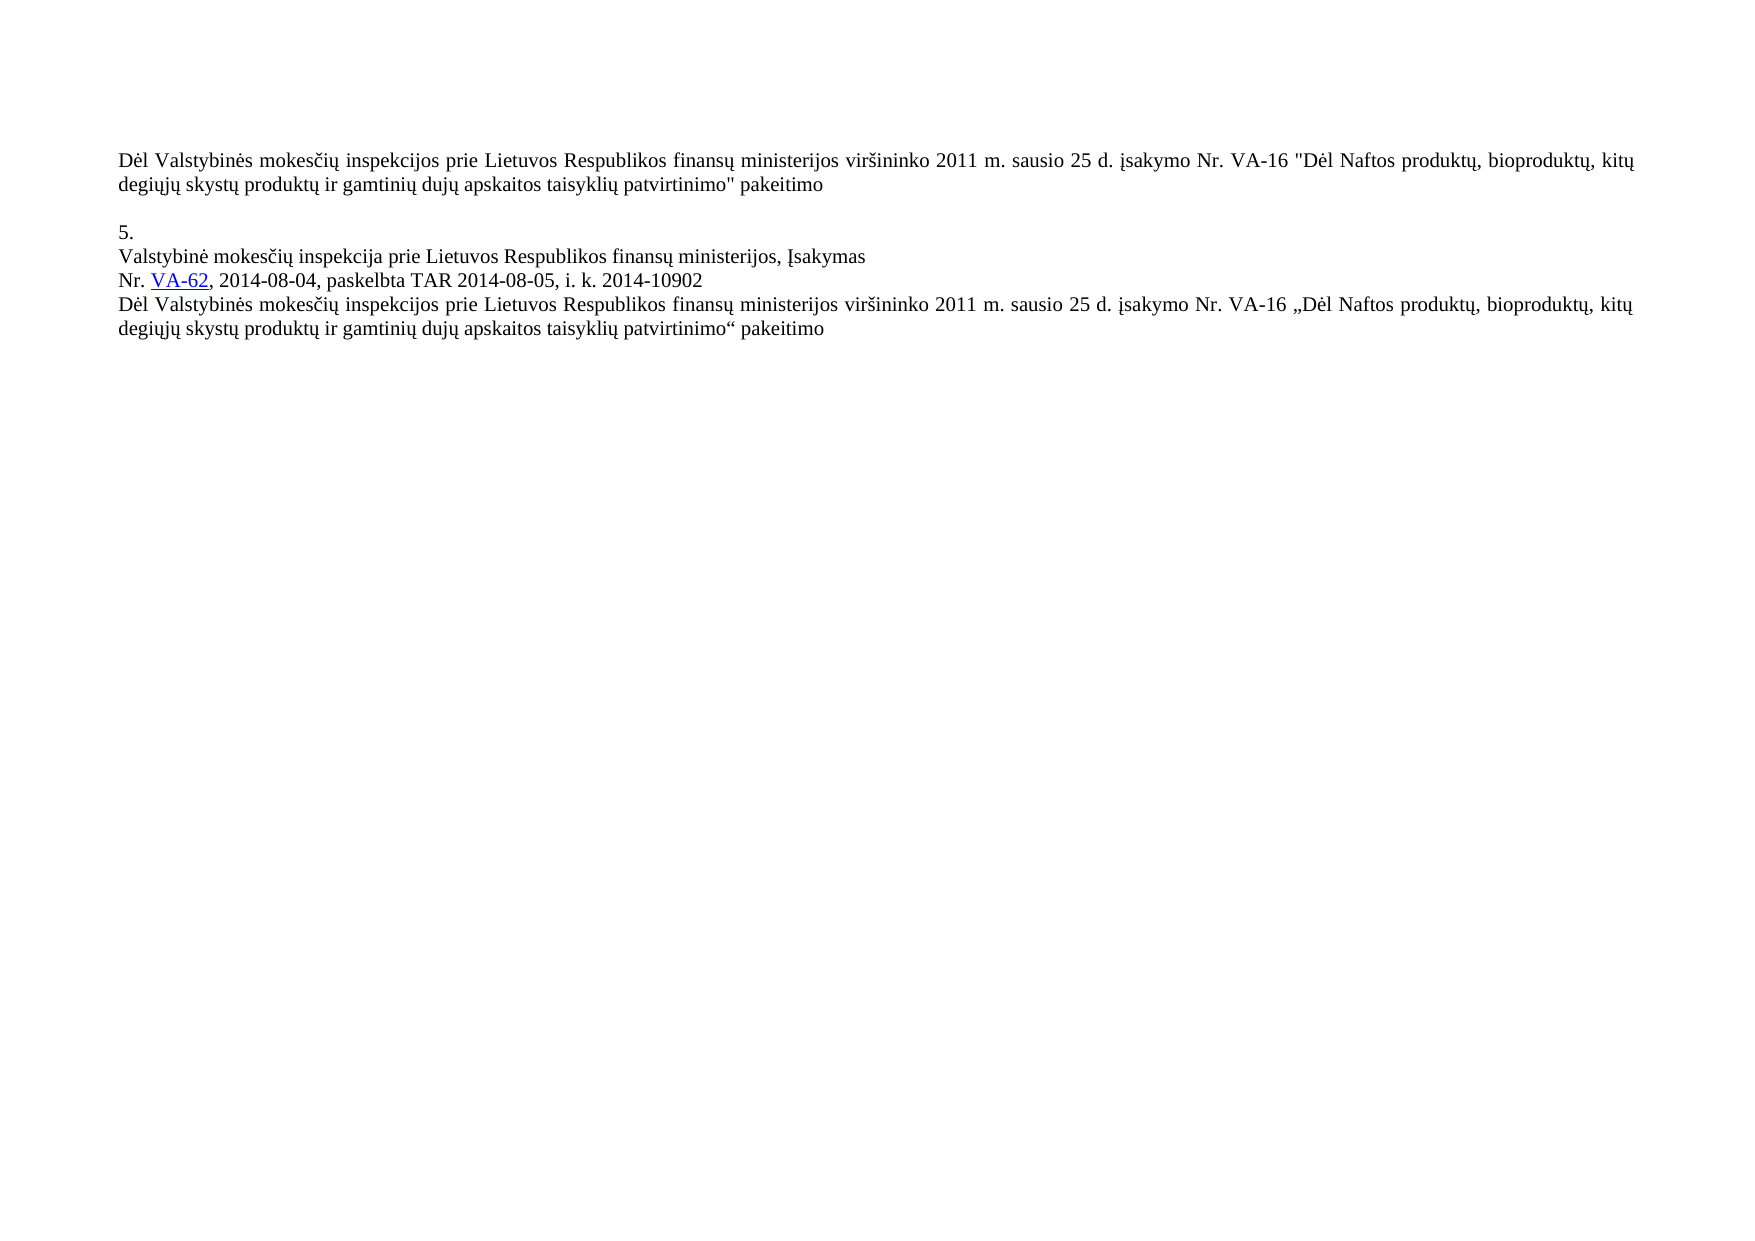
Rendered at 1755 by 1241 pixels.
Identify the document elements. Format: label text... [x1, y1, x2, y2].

text Dėl Valstybinės mokesčių inspekcijos prie Lietuvos Respublikos finansų ministerijos viršininko 2011 m. sausio 25 d. įsakymo Nr. VA-16 „Dėl Naftos produktų, bioproduktų, kitų degiųjų skystų produktų ir gamtinių dujų apskaitos taisyklių patvirtinimo“ pakeitimo [118, 292, 1636, 340]
text Nr. VA-62, 2014-08-04, paskelbta TAR 2014-08-05, i. k. 2014-10902 [118, 268, 1636, 292]
text Dėl Valstybinės mokesčių inspekcijos prie Lietuvos Respublikos finansų ministerijos viršininko 2011 m. sausio 25 d. įsakymo Nr. VA-16 "Dėl Naftos produktų, bioproduktų, kitų degiųjų skystų produktų ir gamtinių dujų apskaitos taisyklių patvirtinimo" pakeitimo [118, 148, 1636, 196]
text 5. [118, 220, 1636, 244]
text Valstybinė mokesčių inspekcija prie Lietuvos Respublikos finansų ministerijos, Įsakymas [118, 244, 1636, 268]
